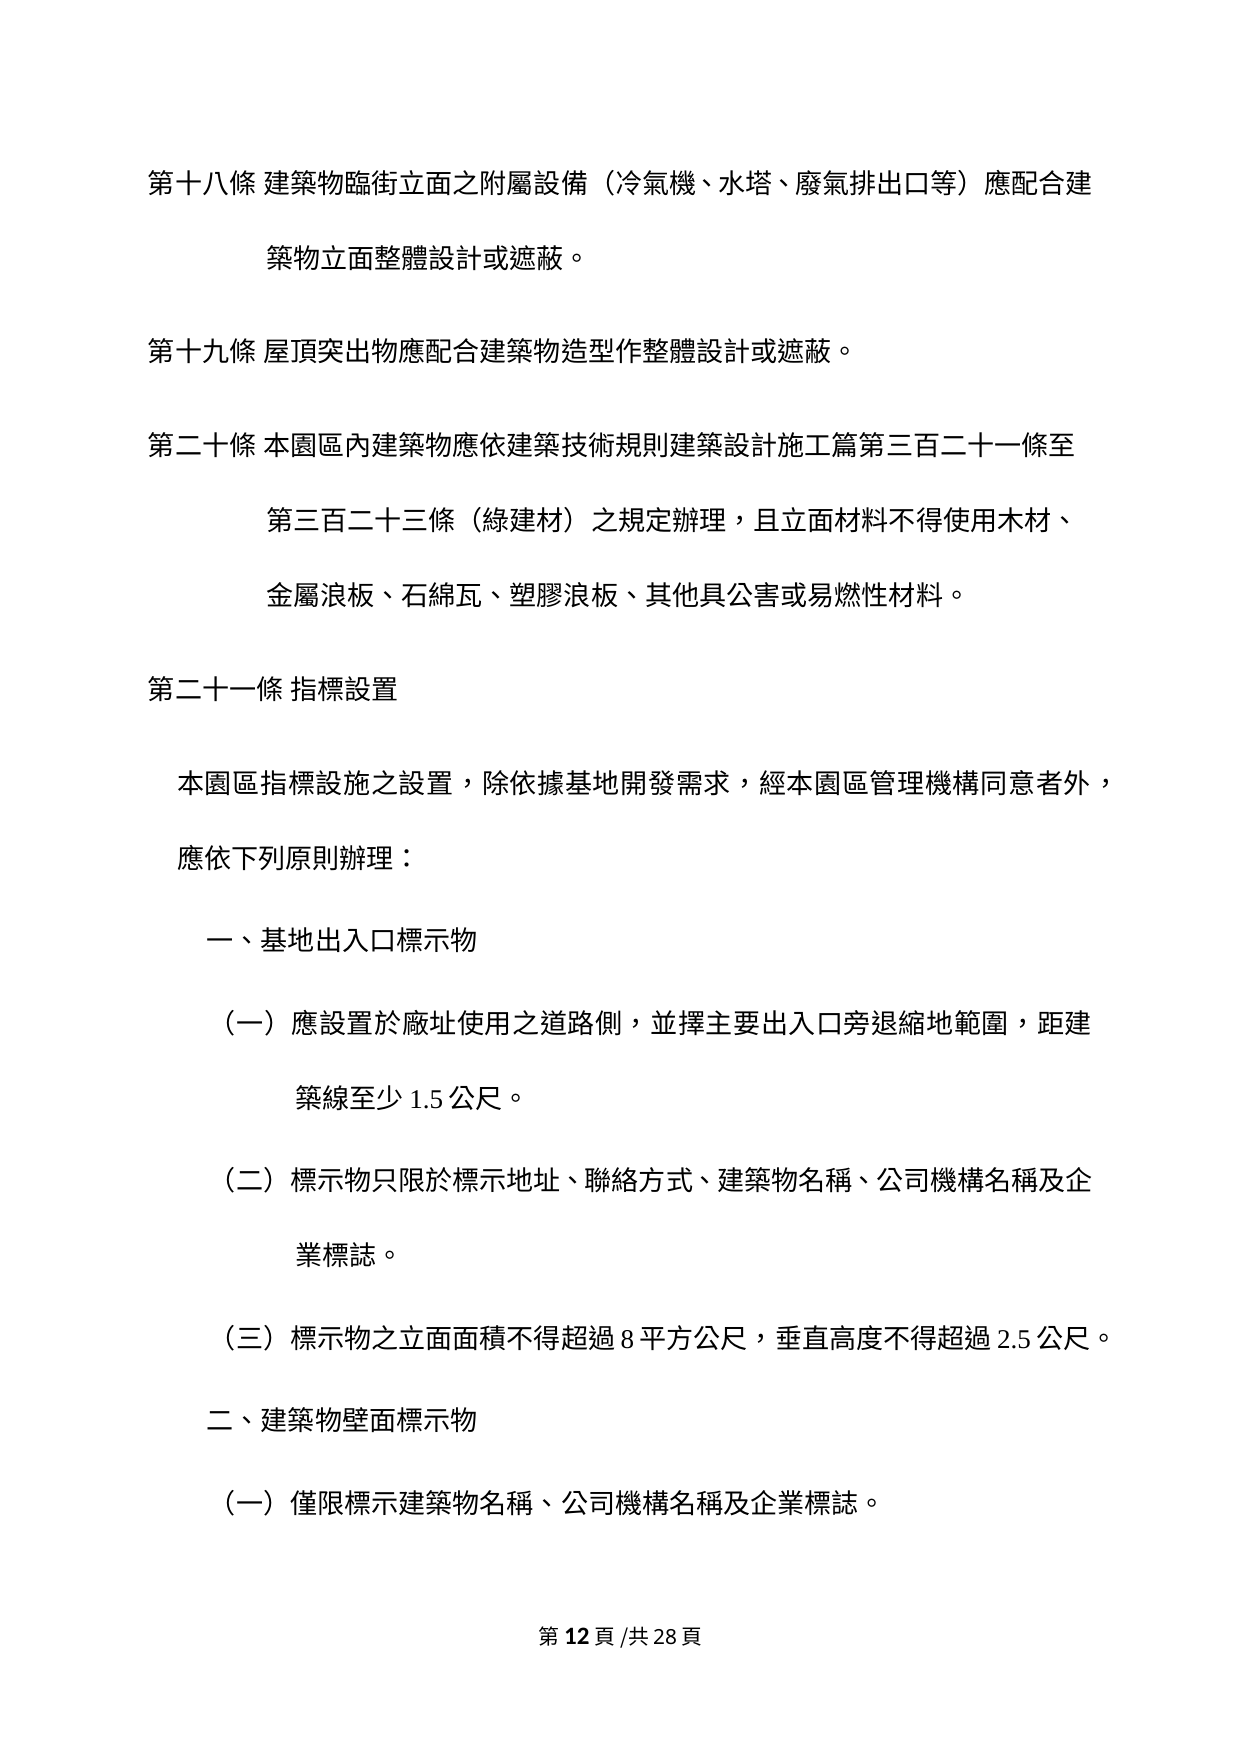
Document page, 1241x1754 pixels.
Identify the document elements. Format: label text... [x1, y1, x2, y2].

text 一、基地出入口標示物 [206, 901, 1092, 976]
text 第二十條 本園區內建築物應依建築技術規則建築設計施工篇第三百二十一條至第三百二十三條（綠建材）之規定辦理，且立面材料不得使用木材、金屬浪板、石綿瓦、塑膠浪板、其他具公害或易燃性材料。 [148, 406, 1092, 631]
text 第十九條 屋頂突出物應配合建築物造型作整體設計或遮蔽。 [148, 312, 1092, 387]
text （一）應設置於廠址使用之道路側，並擇主要出入口旁退縮地範圍，距建築線至少1.5公尺。 [209, 984, 1092, 1134]
text （二）標示物只限於標示地址、聯絡方式、建築物名稱、公司機構名稱及企業標誌。 [209, 1141, 1092, 1291]
text 本園區指標設施之設置，除依據基地開發需求，經本園區管理機構同意者外，應依下列原則辦理： [177, 744, 1092, 894]
text 第十八條 建築物臨街立面之附屬設備（冷氣機、水塔、廢氣排出口等）應配合建築物立面整體設計或遮蔽。 [148, 144, 1092, 294]
text （一）僅限標示建築物名稱、公司機構名稱及企業標誌。 [209, 1464, 1092, 1539]
text 二、建築物壁面標示物 [206, 1381, 1092, 1456]
text （三）標示物之立面面積不得超過8平方公尺，垂直高度不得超過2.5公尺。 [209, 1299, 1092, 1374]
text 第二十一條 指標設置 [148, 650, 1092, 725]
